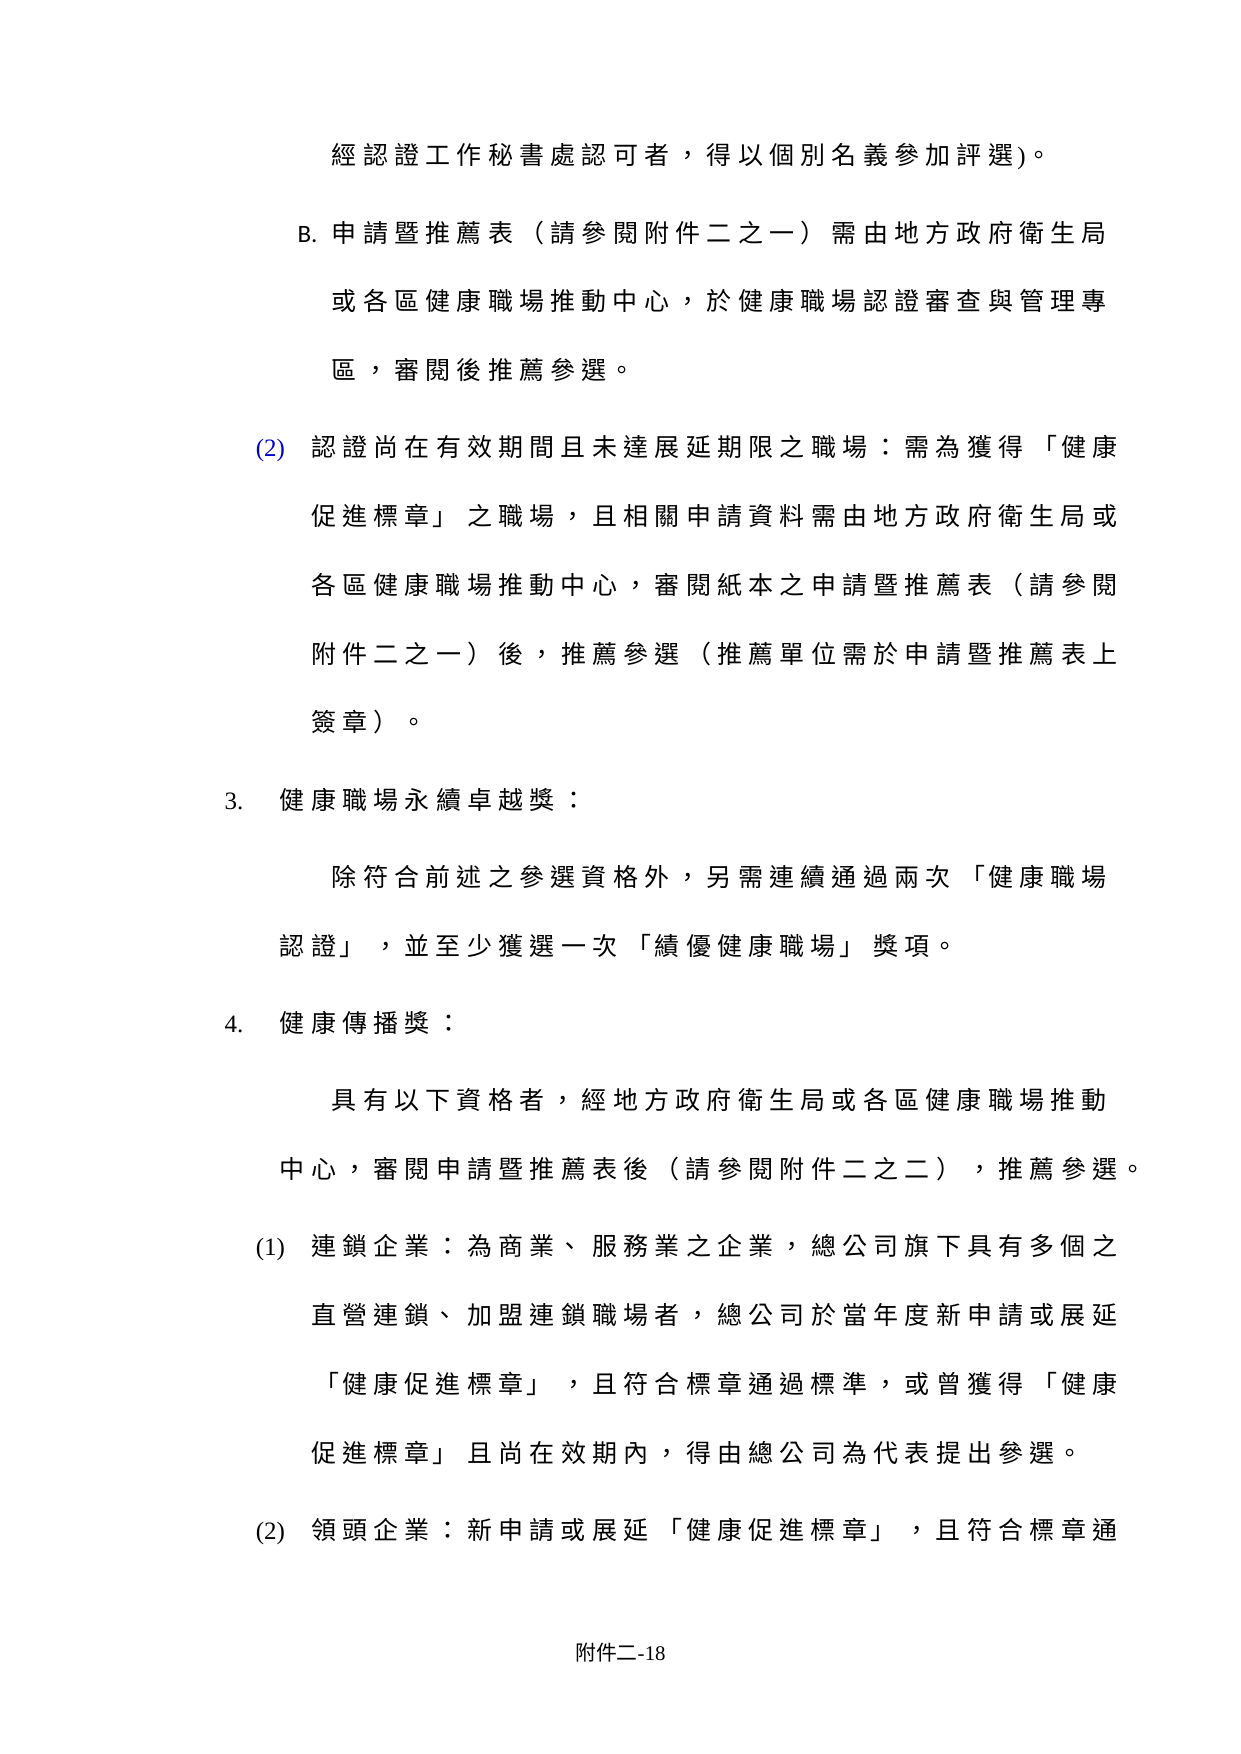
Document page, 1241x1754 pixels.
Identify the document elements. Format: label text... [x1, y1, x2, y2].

text 具有以下資格者，經地方政府衛生局或各區健康職場推動中心，審閱申請暨推薦表後（請參閱附件二之二），推薦參選。 [270, 1057, 1120, 1188]
text 除符合前述之參選資格外，另需連續通過兩次「健康職場認證」，並至少獲選一次「績優健康職場」獎項。 [270, 834, 1120, 965]
list 經認證工作秘書處認可者，得以個別名義參加評選)。 [297, 112, 1120, 175]
list 認證尚在有效期間且未達展延期限之職場：需為獲得「健康促進標章」之職場，且相關申請資料需由地方政府衛生局或各區健康職場推動中心，審閱紙本之申請暨推薦表（請參閱附件二之一）後，推薦參選（推薦單位需於申請暨推薦表上簽章）。 [249, 404, 1120, 742]
list 連鎖企業：為商業、服務業之企業，總公司旗下具有多個之直營連鎖、加盟連鎖職場者，總公司於當年度新申請或展延「健康促進標章」，且符合標章通過標準，或曾獲得「健康促進標章」且尚在效期內，得由總公司為代表提出參選。 [249, 1203, 1120, 1472]
list 健康傳播獎： [220, 980, 1120, 1042]
list 領頭企業：新申請或展延「健康促進標章」，且符合標章通過標準，或曾獲得「健康促進標章」且尚在效期內者，協助、輔導其他非同企業體之職場（如：供應商、承攬商、同工業區其他之企業等），推動職場健康促進工作者。 [249, 1487, 1120, 1549]
list 申請暨推薦表（請參閱附件二之一）需由地方政府衛生局或各區健康職場推動中心，於健康職場認證審查與管理專區，審閱後推薦參選。 [297, 189, 1120, 389]
list 健康職場永續卓越獎： [220, 757, 1120, 819]
